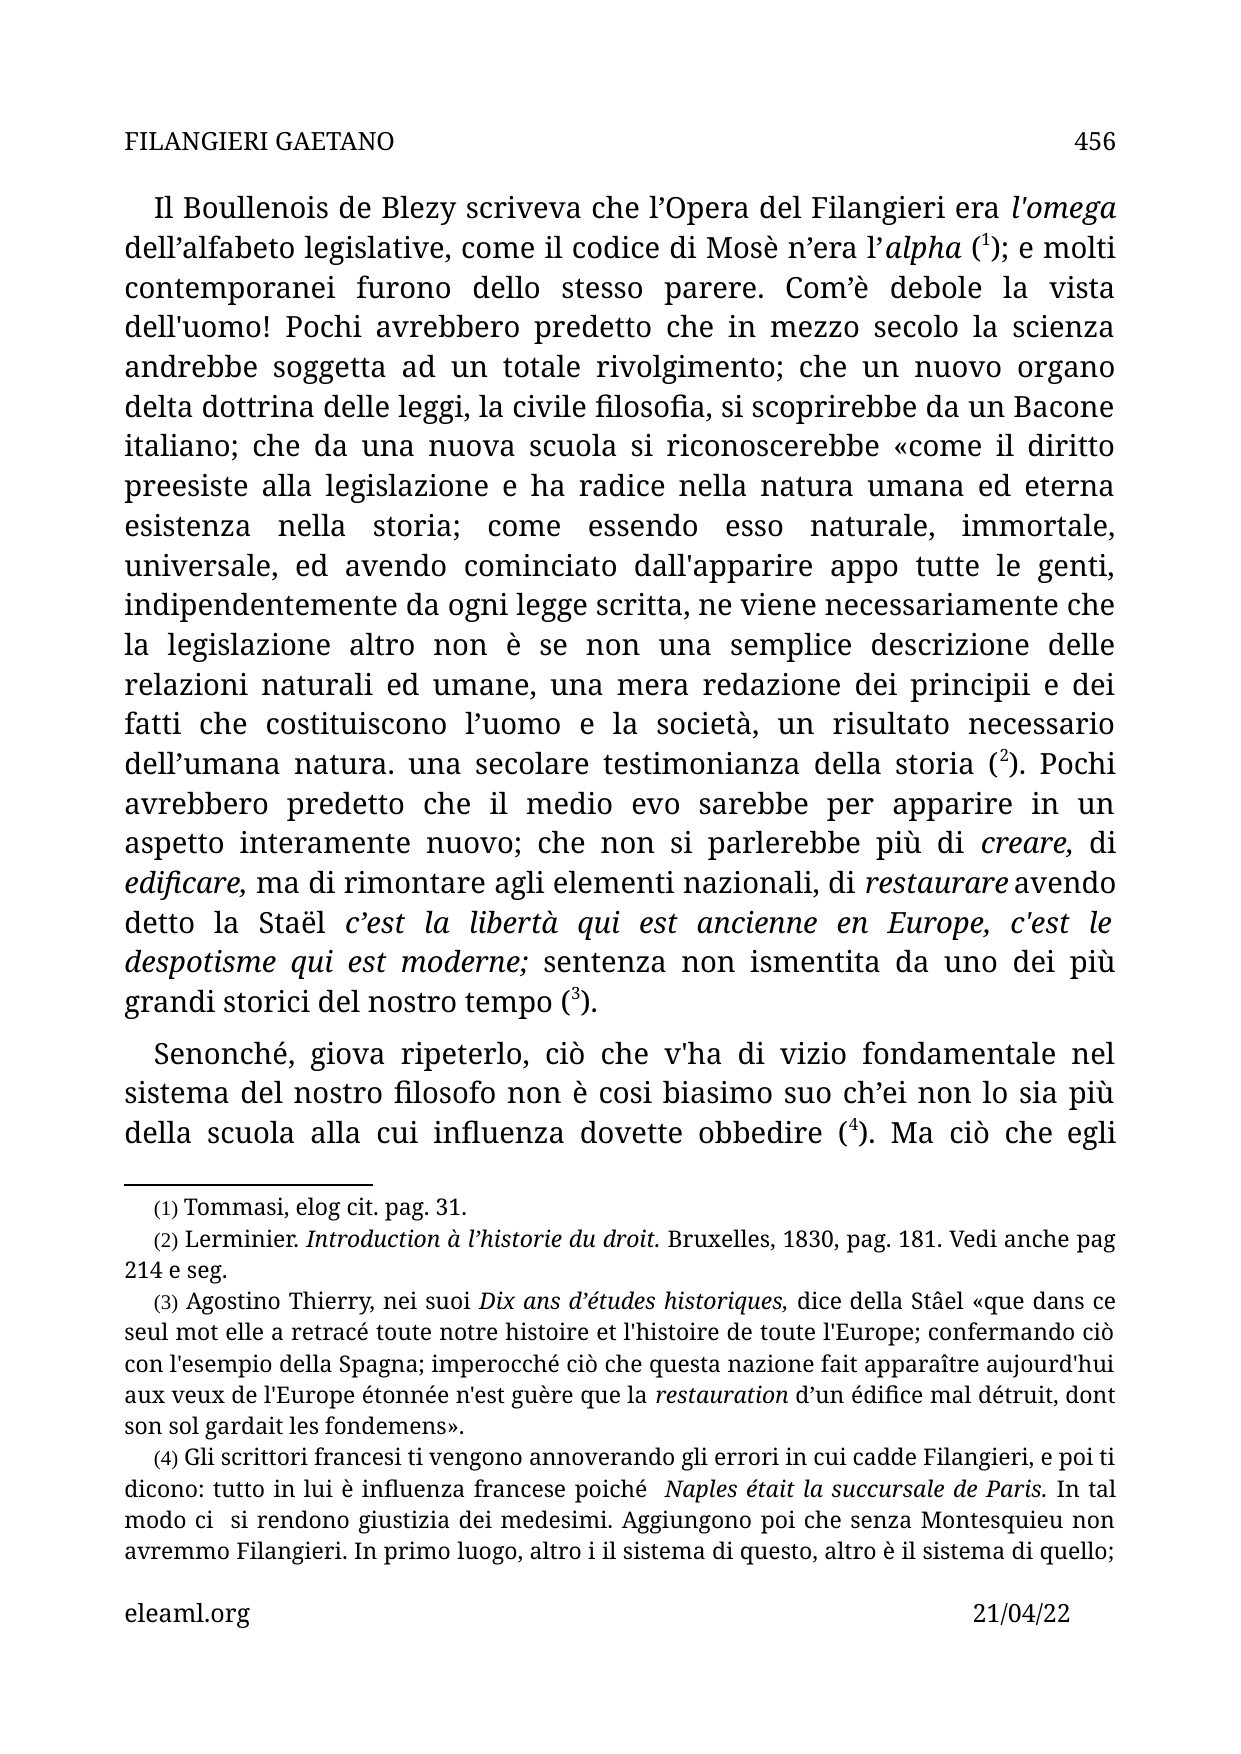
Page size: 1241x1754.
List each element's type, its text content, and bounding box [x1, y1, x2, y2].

text Il Boullenois de Blezy scriveva che l’Opera del Filangieri era l'omega dell’alfabeto legislative, come il codice di Mosè n’era l’alpha (); e molti contemporanei furono dello stesso parere. Com’è debole la vista dell'uomo! Pochi avrebbero predetto che in mezzo secolo la scienza andrebbe soggetta ad un totale rivolgimento; che un nuovo organo delta dottrina delle leggi, la civile filosofia, si scoprirebbe da un Bacone italiano; che da una nuova scuola si riconoscerebbe «come il diritto preesiste alla legislazione e ha radice nella natura umana ed eterna esistenza nella storia; come essendo esso naturale, immortale, universale, ed avendo cominciato dall'apparire appo tutte le genti, indipendentemente da ogni legge scritta, ne viene necessariamente che la legislazione altro non è se non una semplice descrizione delle relazioni naturali ed umane, una mera redazione dei principii e dei fatti che costituiscono l’uomo e la società, un risultato necessario dell’umana natura. una secolare testimonianza della storia (). Pochi avrebbero predetto che il medio evo sarebbe per apparire in un aspetto interamente nuovo; che non si parlerebbe più di creare, di edificare, ma di rimontare agli elementi nazionali, di restaurare avendo detto la Staël c’est la libertà qui est ancienne en Europe, c'est le despotisme qui est moderne; sentenza non ismentita da uno dei più grandi storici del nostro tempo (). [124, 188, 1116, 1021]
text Senonché, giova ripeterlo, ciò che v'ha di vizio fondamentale nel sistema del nostro filosofo non è cosi biasimo suo ch’ei non lo sia più della scuola alla cui influenza dovette obbedire (). Ma ciò che egli [124, 1033, 1116, 1152]
text Gli scrittori francesi ti vengono annoverando gli errori in cui cadde Filangieri, e poi ti dicono: tutto in lui è influenza francese poiché Naples était la succursale de Paris. In tal modo ci si rendono giustizia dei medesimi. Aggiungono poi che senza Montesquieu non avremmo Filangieri. In primo luogo, altro i il sistema di questo, altro è il sistema di quello; [124, 1441, 1116, 1566]
text Lerminier. Introduction à l’historie du droit. Bruxelles, 1830, pag. 181. Vedi anche pag 214 e seg. [124, 1223, 1116, 1285]
text Tommasi, elog cit. pag. 31. [124, 1191, 1116, 1223]
text Agostino Thierry, nei suoi Dix ans d’études historiques, dice della Stâel «que dans ce seul mot elle a retracé toute notre histoire et l'histoire de toute l'Europe; confermando ciò con l'esempio della Spagna; imperocché ciò che questa nazione fait apparaître aujourd'hui aux veux de l'Europe étonnée n'est guère que la restauration d’un édifice mal détruit, dont son sol gardait les fondemens». [124, 1285, 1116, 1441]
